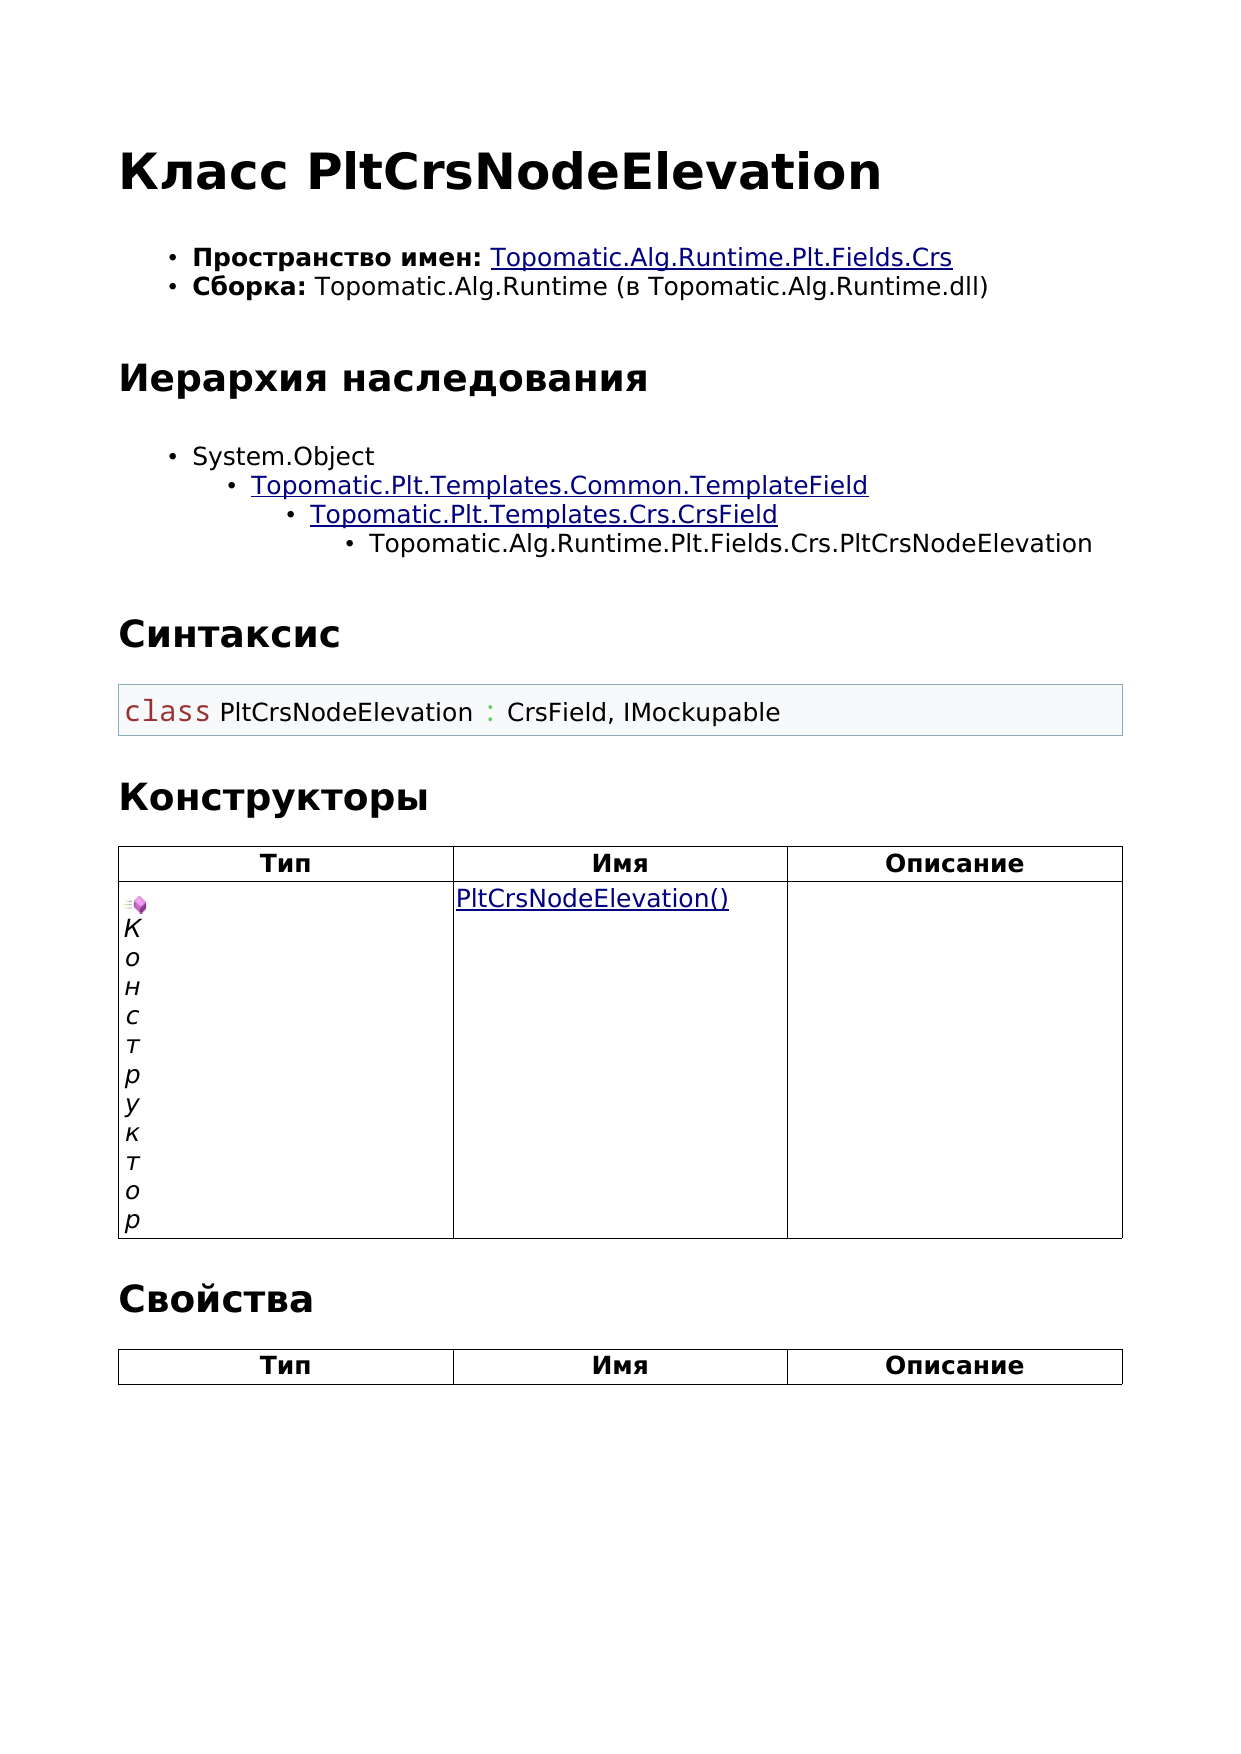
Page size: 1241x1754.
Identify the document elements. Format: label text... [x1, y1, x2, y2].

list Сборка: Topomatic.Alg.Runtime (в Topomatic.Alg.Runtime.dll) [177, 272, 1122, 302]
subtitle Свойства [118, 1278, 1122, 1321]
table_header Тип [119, 847, 453, 881]
subtitle Синтаксис [118, 613, 1122, 657]
table_cell [788, 882, 1122, 1238]
table_header Описание [788, 847, 1122, 881]
table_header class PltCrsNodeElevation : CrsField, IMockupable [119, 685, 1122, 735]
table_header Тип [119, 1350, 453, 1384]
list Topomatic.Plt.Templates.Crs.CrsField [295, 500, 1122, 529]
list Пространство имен: Topomatic.Alg.Runtime.Plt.Fields.Crs [177, 243, 1122, 272]
subtitle Класс PltCrsNodeElevation [118, 143, 1122, 201]
table_header Описание [788, 1350, 1122, 1384]
subtitle Иерархия наследования [118, 356, 1122, 400]
table_header Имя [454, 1350, 787, 1384]
picture [121, 896, 147, 914]
table_cell [119, 882, 453, 1238]
table_cell PltCrsNodeElevation() [454, 882, 787, 1238]
list Topomatic.Plt.Templates.Common.TemplateField [236, 471, 1122, 500]
subtitle Конструкторы [118, 775, 1122, 819]
list Topomatic.Alg.Runtime.Plt.Fields.Crs.PltCrsNodeElevation [354, 529, 1122, 558]
table_header Имя [454, 847, 787, 881]
list System.Object [177, 442, 1122, 471]
